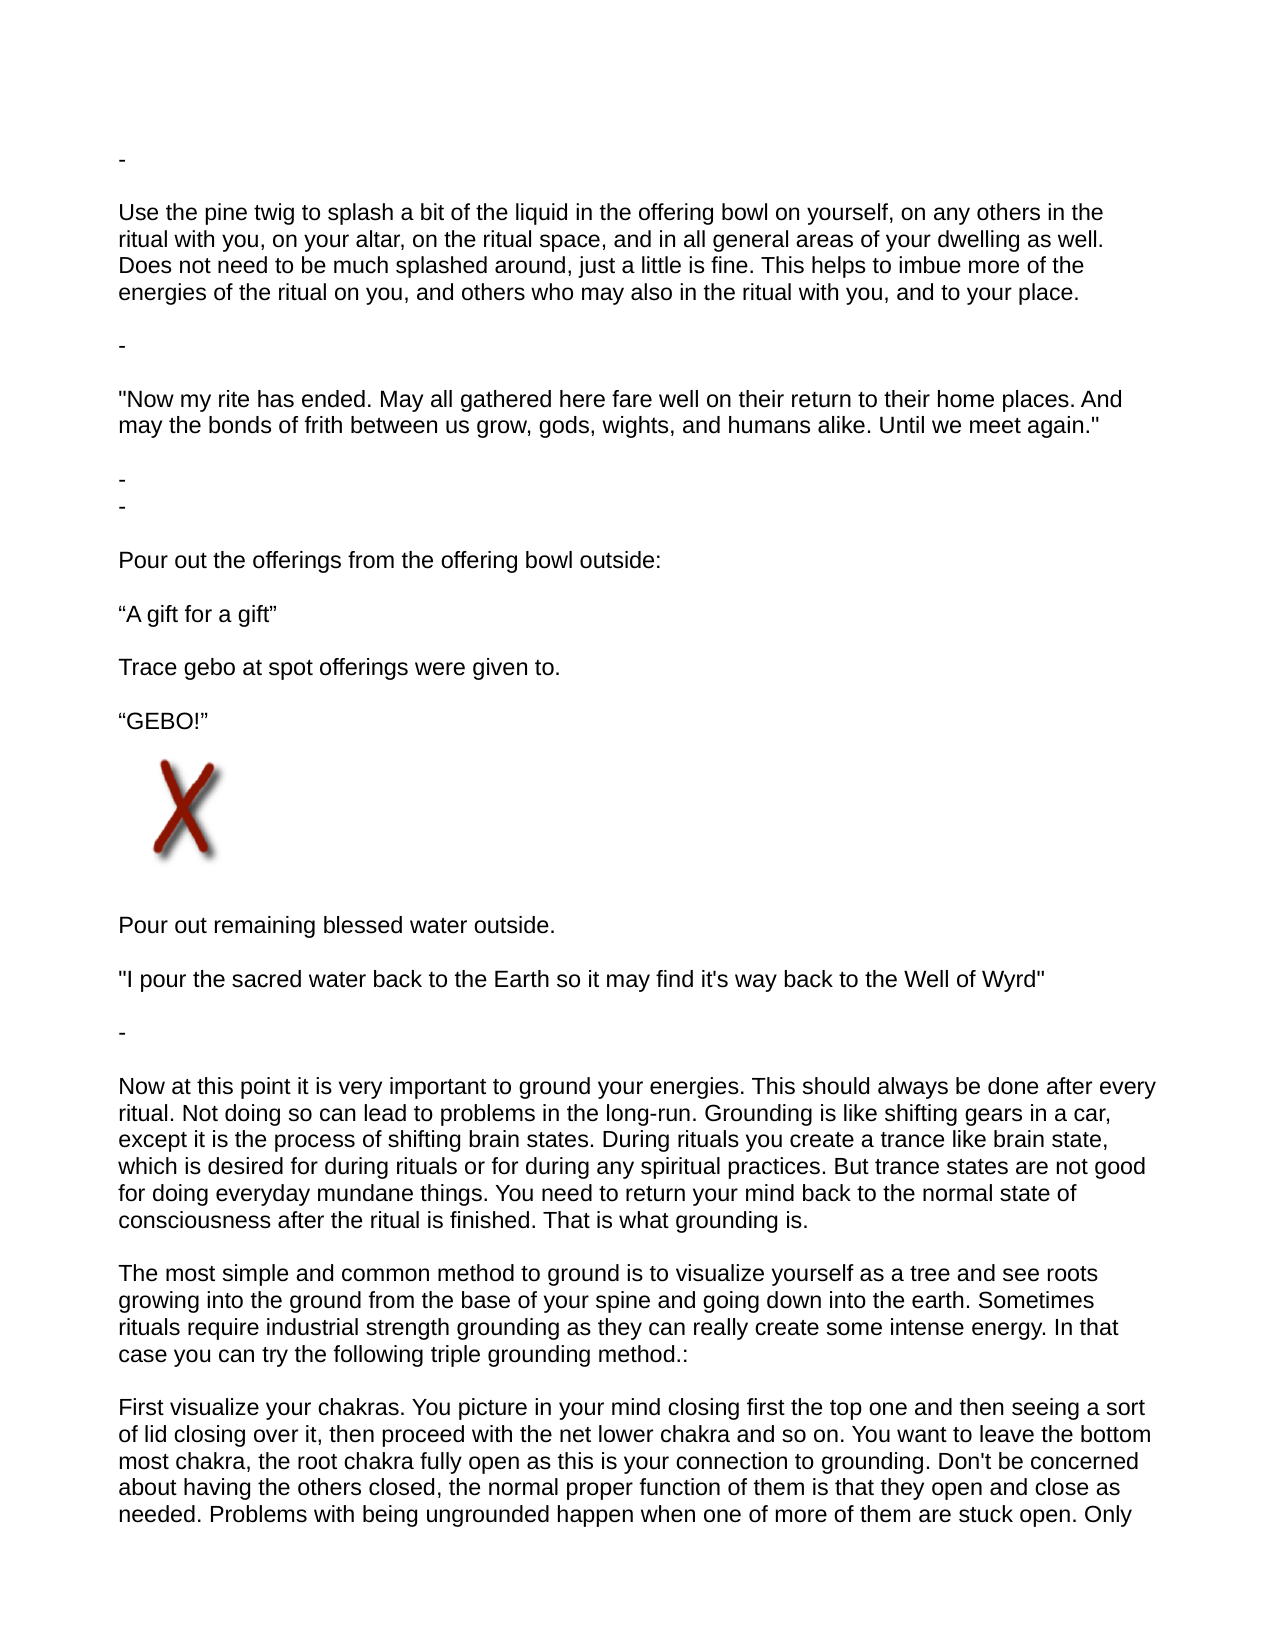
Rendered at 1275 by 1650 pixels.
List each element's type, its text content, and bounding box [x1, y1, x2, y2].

text "I pour the sacred water back to the Earth so it may find it's way back to the Well of Wyrd" [118, 965, 1157, 992]
text - [118, 492, 1157, 519]
text - [118, 332, 1157, 358]
picture [118, 734, 269, 885]
text Trace gebo at spot offerings were given to. [118, 654, 1157, 681]
text Pour out the offerings from the offering bowl outside: [118, 546, 1157, 573]
text Now at this point it is very important to ground your energies. This should always be done after every ritual. Not doing so can lead to problems in the long-run. Grounding is like shifting gears in a car, except it is the process of shifting brain states. During rituals you create a trance like brain state, which is desired for during rituals or for during any spiritual practices. But trance states are not good for doing everyday mundane things. You need to return your mind back to the normal state of consciousness after the ritual is finished. That is what grounding is. [118, 1072, 1157, 1233]
text - [118, 1019, 1157, 1046]
text “A gift for a gift” [118, 600, 1157, 627]
text The most simple and common method to ground is to visualize yourself as a tree and see roots growing into the ground from the base of your spine and going down into the earth. Sometimes rituals require industrial strength grounding as they can really create some intense energy. In that case you can try the following triple grounding method.: [118, 1260, 1157, 1367]
text Pour out remaining blessed water outside. [118, 911, 1157, 938]
text - [118, 145, 1157, 172]
text - [118, 466, 1157, 492]
text Use the pine twig to splash a bit of the liquid in the offering bowl on yourself, on any others in the ritual with you, on your altar, on the ritual space, and in all general areas of your dwelling as well. Does not need to be much splashed around, just a little is fine. This helps to imbue more of the energies of the ritual on you, and others who may also in the ritual with you, and to your place. [118, 199, 1157, 305]
text “GEBO!” [118, 707, 1157, 734]
text "Now my rite has ended. May all gathered here fare well on their return to their home places. And may the bonds of frith between us grow, gods, wights, and humans alike. Until we meet again." [118, 385, 1157, 466]
text First visualize your chakras. You picture in your mind closing first the top one and then seeing a sort of lid closing over it, then proceed with the net lower chakra and so on. You want to leave the bottom most chakra, the root chakra fully open as this is your connection to grounding. Don't be concerned about having the others closed, the normal proper function of them is that they open and close as needed. Problems with being ungrounded happen when one of more of them are stuck open. Only [118, 1394, 1157, 1527]
